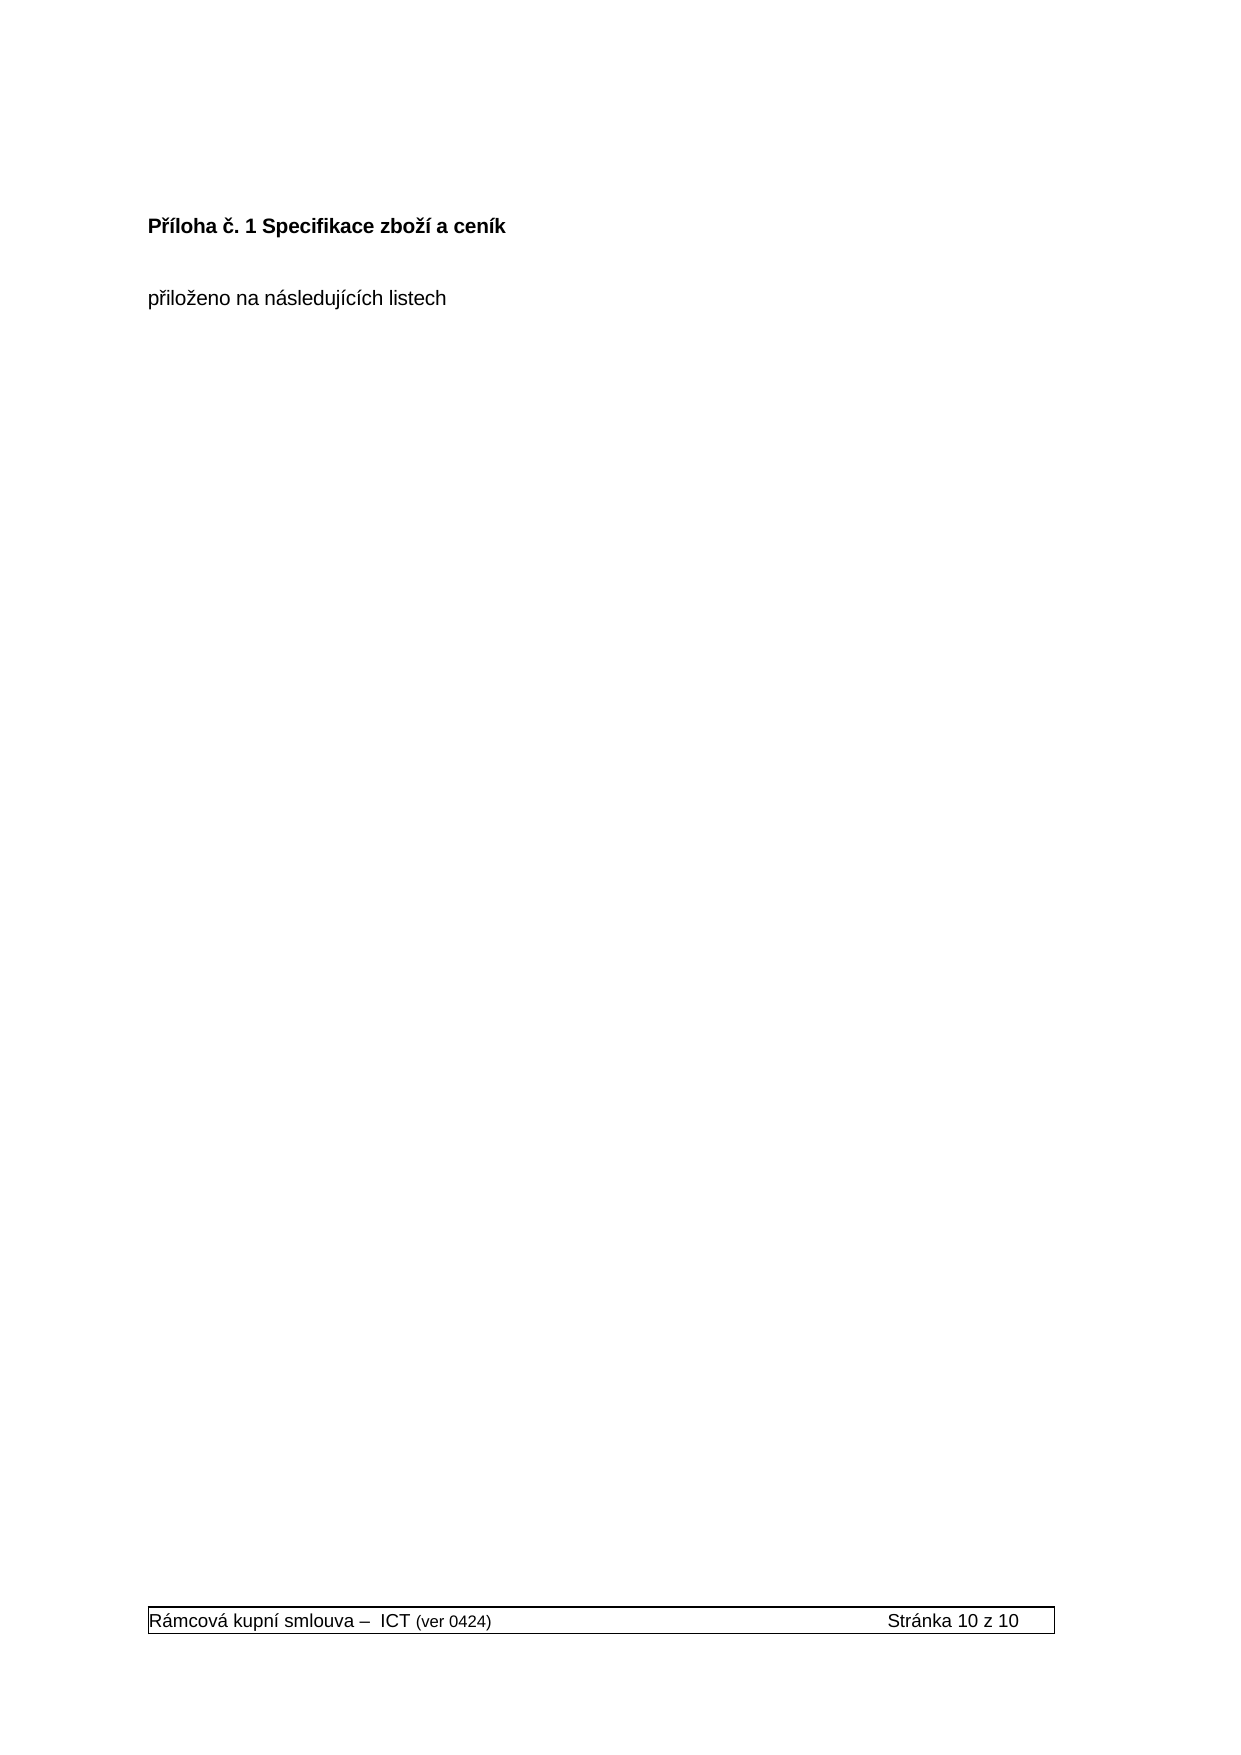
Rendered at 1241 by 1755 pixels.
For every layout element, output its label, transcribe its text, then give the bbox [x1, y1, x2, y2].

text přiloženo na následujících listech [148, 286, 1093, 310]
text Příloha č. 1 Specifikace zboží a ceník [148, 214, 1093, 238]
